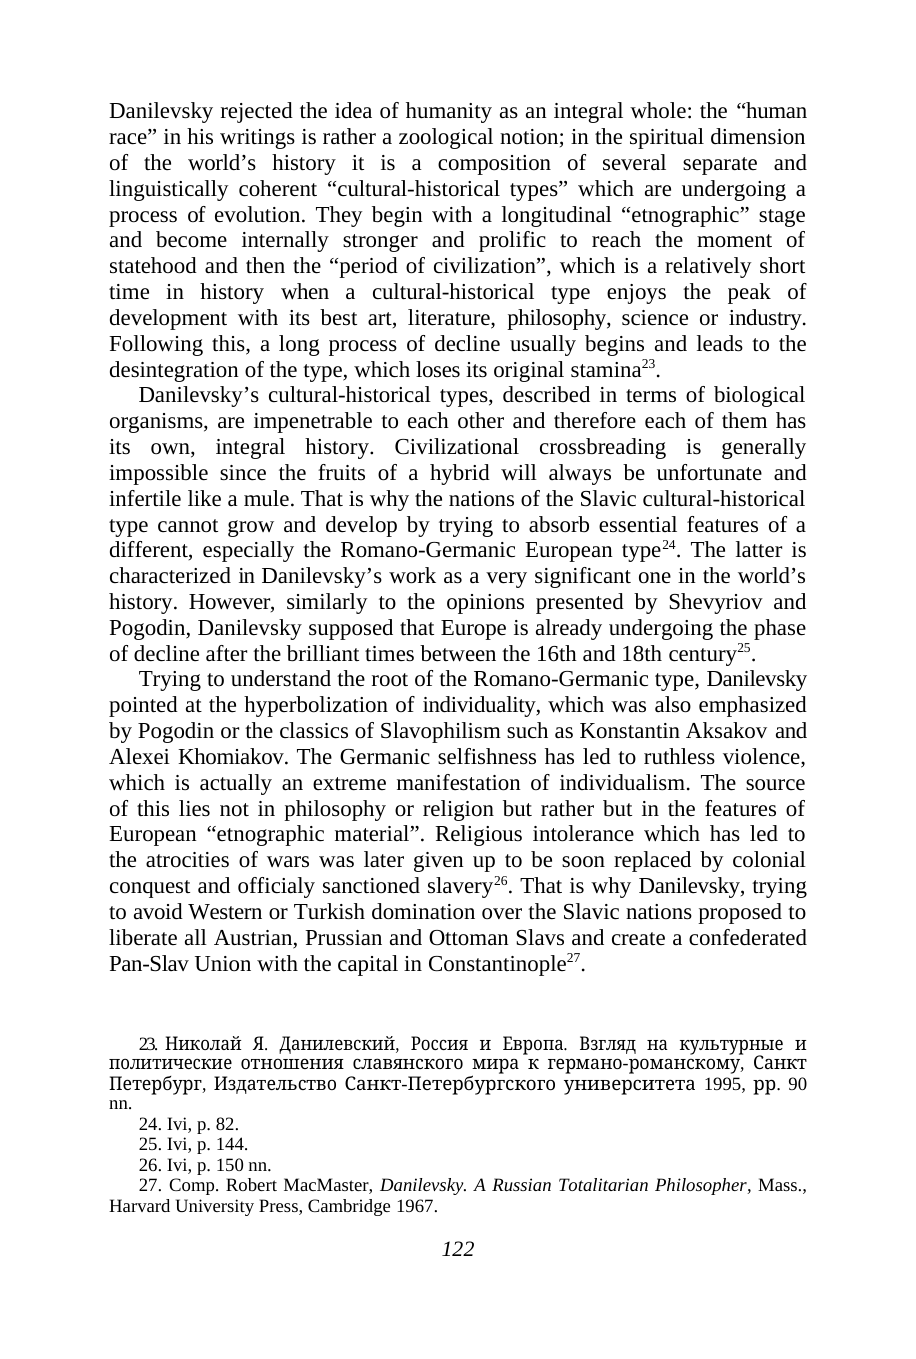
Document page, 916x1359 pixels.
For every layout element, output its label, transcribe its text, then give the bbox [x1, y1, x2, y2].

list Comp. Robert MacMaster, Danilevsky. A Russian Totalitarian Philosopher, Mass., Harvard University Press, Cambridge 1967. [109, 1175, 807, 1217]
text Trying to understand the root of the Romano-Germanic type, Danilevsky pointed at the hyperbolization of individuality, which was also emphasized by Pogodin or the classics of Slavophilism such as Konstantin Aksakov and Alexei Khomiakov. The Germanic selfishness has led to ruthless violence, which is actually an extreme manifestation of individualism. The source of this lies not in philosophy or religion but rather but in the features of European “etnographic material”. Religious intolerance which has led to the atrocities of wars was later given up to be soon replaced by colonial conquest and officialy sanctioned slavery26. That is why Danilevsky, trying to avoid Western or Turkish domination over the Slavic nations proposed to liberate all Austrian, Prussian and Ottoman Slavs and create a confederated Pan-Slav Union with the capital in Constantinople27. [109, 666, 807, 976]
text 24. Ivi, p. 82. 25. Ivi, p. 144. [138, 1113, 251, 1155]
text Danilevsky’s cultural-historical types, described in terms of biological organisms, are impenetrable to each other and therefore each of them has its own, integral history. Civilizational crossbreading is generally impossible since the fruits of a hybrid will always be unfortunate and infertile like a mule. That is why the nations of the Slavic cultural-historical type cannot grow and develop by trying to absorb essential features of a different, especially the Romano-Germanic European type24. The latter is characterized in Danilevsky’s work as a very significant one in the world’s history. However, similarly to the opinions presented by Shevyriov and Pogodin, Danilevsky supposed that Europe is already undergoing the phase of decline after the brilliant times between the 16th and 18th century25. [109, 382, 807, 666]
list Ivi, p. 150 nn. [138, 1155, 818, 1175]
text Danilevsky rejected the idea of humanity as an integral whole: the “human race” in his writings is rather a zoological notion; in the spiritual dimension of the world’s history it is a composition of several separate and linguistically coherent “cultural-historical types” which are undergoing a process of evolution. They begin with a longitudinal “etnographic” stage and become internally stronger and prolific to reach the moment of statehood and then the “period of civilization”, which is a relatively short time in history when a cultural-historical type enjoys the peak of development with its best art, literature, philosophy, science or industry. Following this, a long process of decline usually begins and leads to the desintegration of the type, which loses its original stamina23. [109, 98, 807, 382]
list Николай Я. Данилевский, Россия и Европа. Взгляд на культурные и политические отношения славянского мира к германо-романскому, Санкт Петербург, Издательство Санкт-Петербургского университета 1995, рр. 90 nn. [109, 1034, 807, 1113]
text 122 [439, 1236, 476, 1262]
